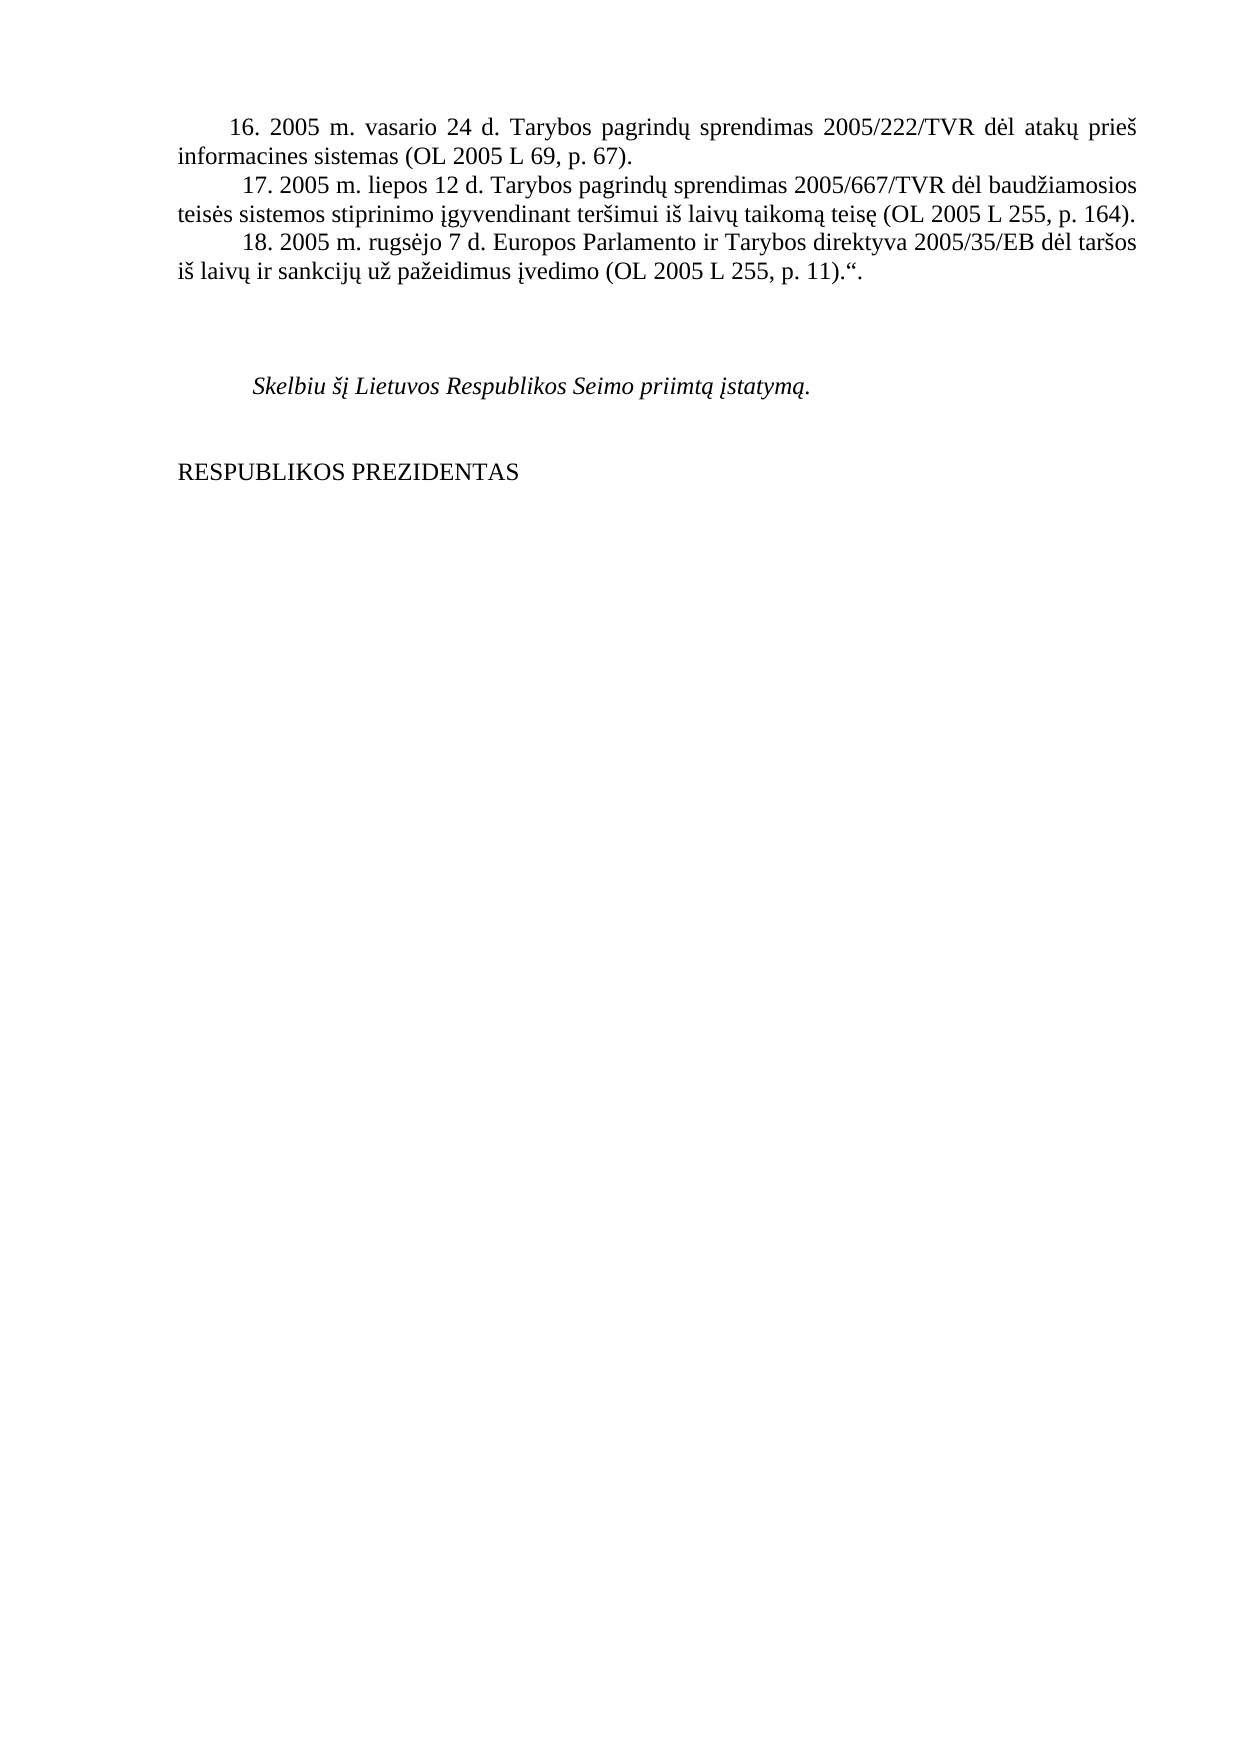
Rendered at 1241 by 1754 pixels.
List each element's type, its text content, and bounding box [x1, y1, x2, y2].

text 16. 2005 m. vasario 24 d. Tarybos pagrindų sprendimas 2005/222/TVR dėl atakų prieš informacines sistemas (OL 2005 L 69, p. 67). [177, 112, 1137, 170]
text Skelbiu šį Lietuvos Respublikos Seimo priimtą įstatymą. [177, 371, 1137, 400]
text 17. 2005 m. liepos 12 d. Tarybos pagrindų sprendimas 2005/667/TVR dėl baudžiamosios teisės sistemos stiprinimo įgyvendinant teršimui iš laivų taikomą teisę (OL 2005 L 255, p. 164). [177, 170, 1137, 227]
text 18. 2005 m. rugsėjo 7 d. Europos Parlamento ir Tarybos direktyva 2005/35/EB dėl taršos iš laivų ir sankcijų už pažeidimus įvedimo (OL 2005 L 255, p. 11).“. [177, 227, 1137, 285]
text RESPUBLIKOS PREZIDENTAS [177, 457, 1137, 486]
